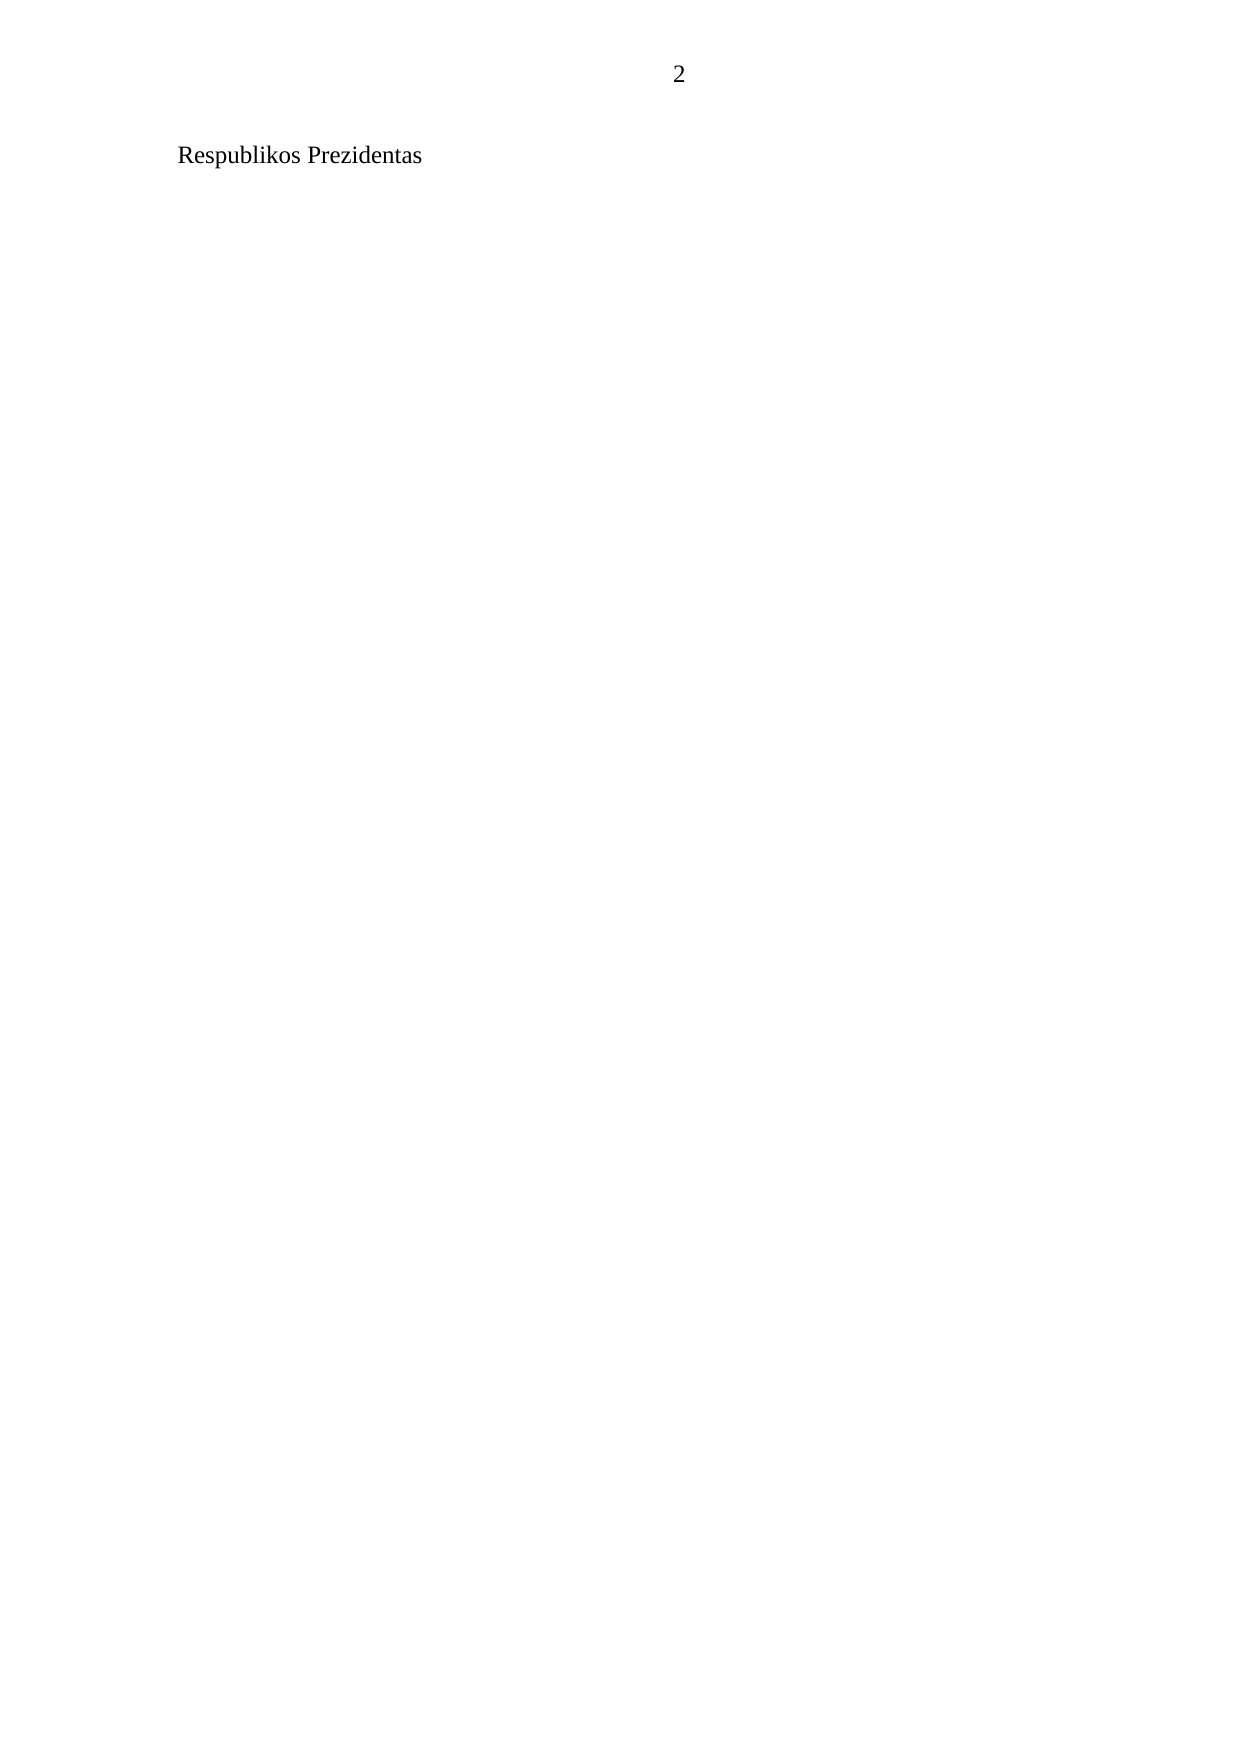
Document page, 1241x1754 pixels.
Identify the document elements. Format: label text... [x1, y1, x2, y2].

text Respublikos Prezidentas [177, 141, 1181, 169]
